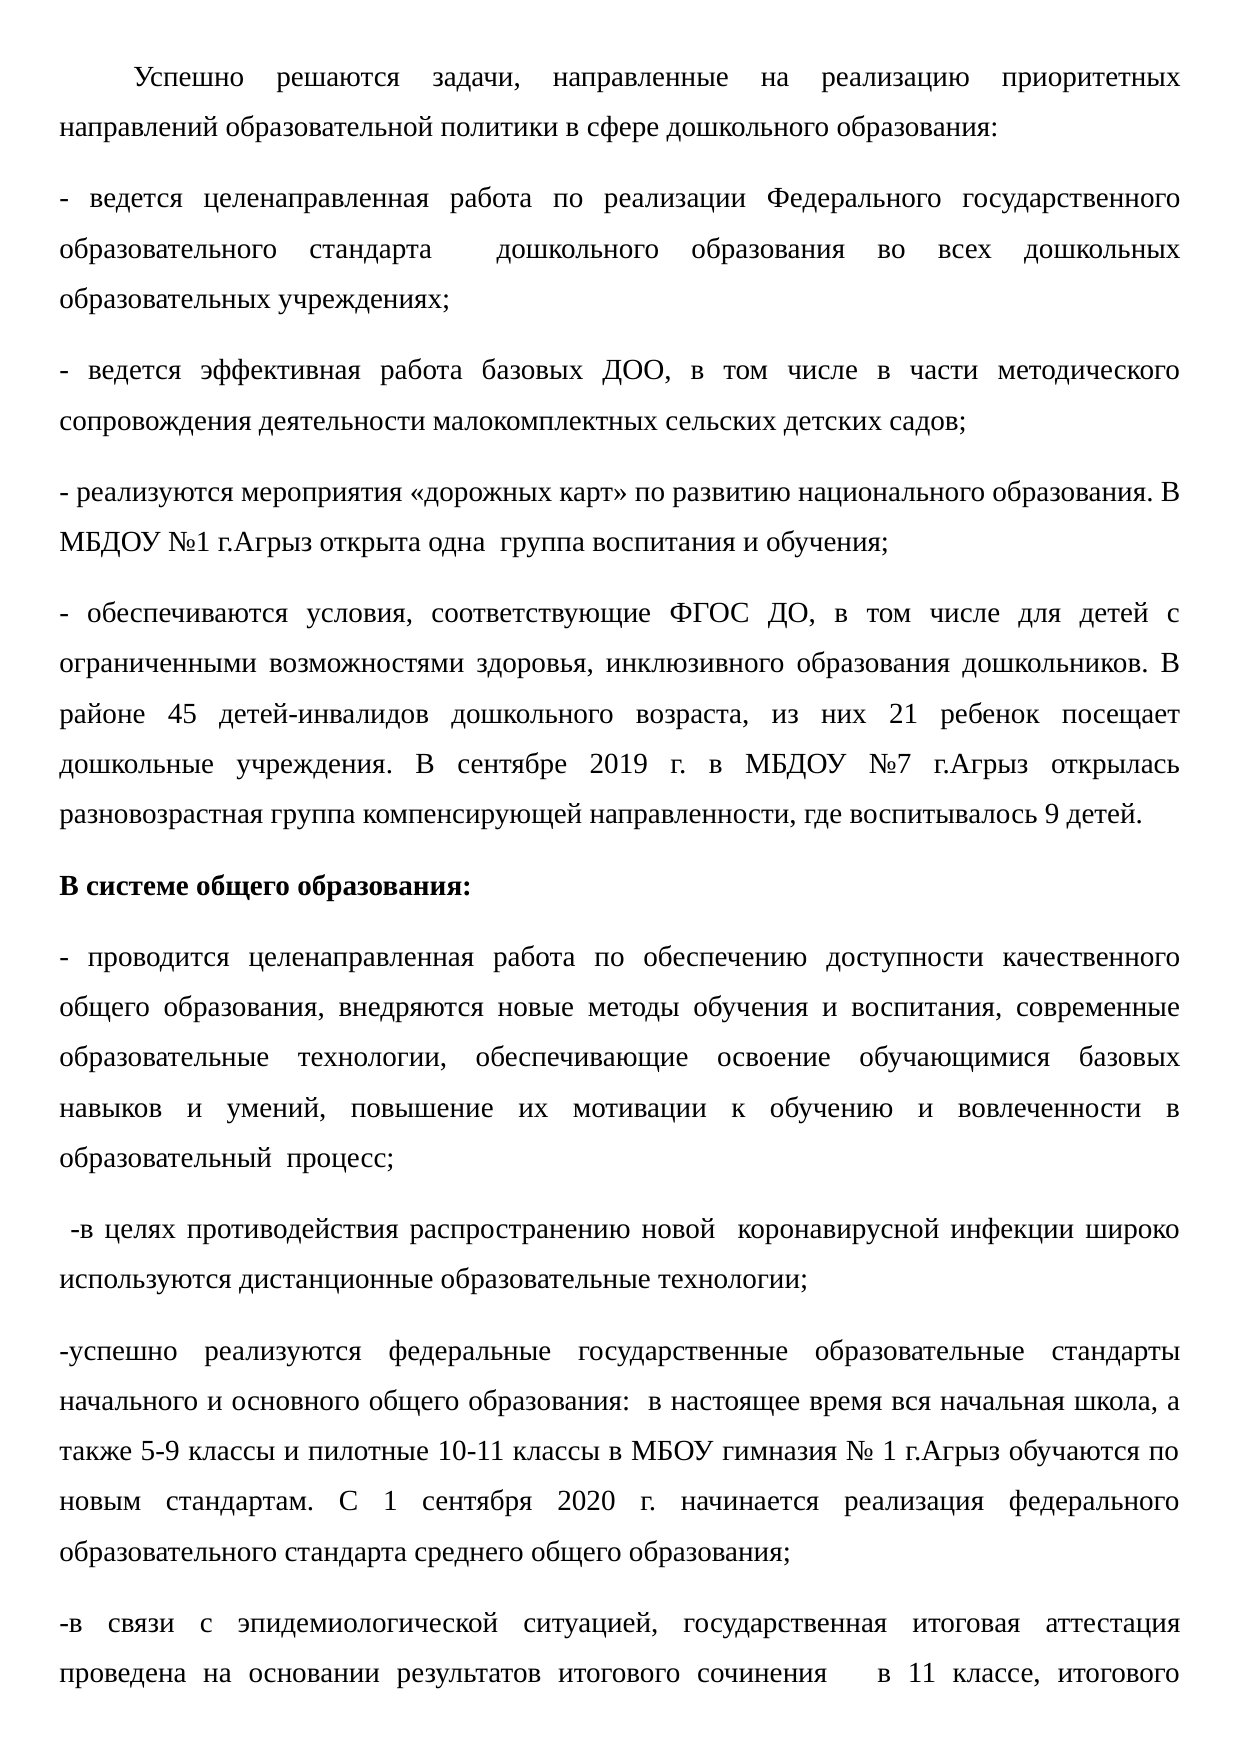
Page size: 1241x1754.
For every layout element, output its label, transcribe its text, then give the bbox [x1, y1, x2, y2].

text - реализуются мероприятия «дорожных карт» по развитию национального образования. В МБДОУ №1 г.Агрыз открыта одна группа воспитания и обучения; [59, 474, 1181, 558]
text - обеспечиваются условия, соответствующие ФГОС ДО, в том числе для детей с ограниченными возможностями здоровья, инклюзивного образования дошкольников. В районе 45 детей-инвалидов дошкольного возраста, из них 21 ребенок посещает дошкольные учреждения. В сентябре 2019 г. в МБДОУ №7 г.Агрыз открылась разновозрастная группа компенсирующей направленности, где воспитывалось 9 детей. [59, 595, 1181, 830]
text Успешно решаются задачи, направленные на реализацию приоритетных направлений образовательной политики в сфере дошкольного образования: [59, 59, 1181, 143]
text -в связи с эпидемиологической ситуацией, государственная итоговая аттестация проведена на основании результатов итогового сочинения в 11 классе, итогового [59, 1605, 1181, 1689]
text - проводится целенаправленная работа по обеспечению доступности качественного общего образования, внедряются новые методы обучения и воспитания, современные образовательные технологии, обеспечивающие освоение обучающимися базовых навыков и умений, повышение их мотивации к обучению и вовлеченности в образовательный процесс; [59, 939, 1181, 1173]
text -в целях противодействия распространению новой коронавирусной инфекции широко используются дистанционные образовательные технологии; [59, 1211, 1181, 1295]
text В системе общего образования: [59, 868, 1181, 901]
text - ведется целенаправленная работа по реализации Федерального государственного образовательного стандарта дошкольного образования во всех дошкольных образовательных учреждениях; [59, 181, 1181, 315]
text - ведется эффективная работа базовых ДОО, в том числе в части методического сопровождения деятельности малокомплектных сельских детских садов; [59, 352, 1181, 436]
text -успешно реализуются федеральные государственные образовательные стандарты начального и основного общего образования: в настоящее время вся начальная школа, а также 5-9 классы и пилотные 10-11 классы в МБОУ гимназия № 1 г.Агрыз обучаются по новым стандартам. С 1 сентября 2020 г. начинается реализация федерального образовательного стандарта среднего общего образования; [59, 1333, 1181, 1567]
